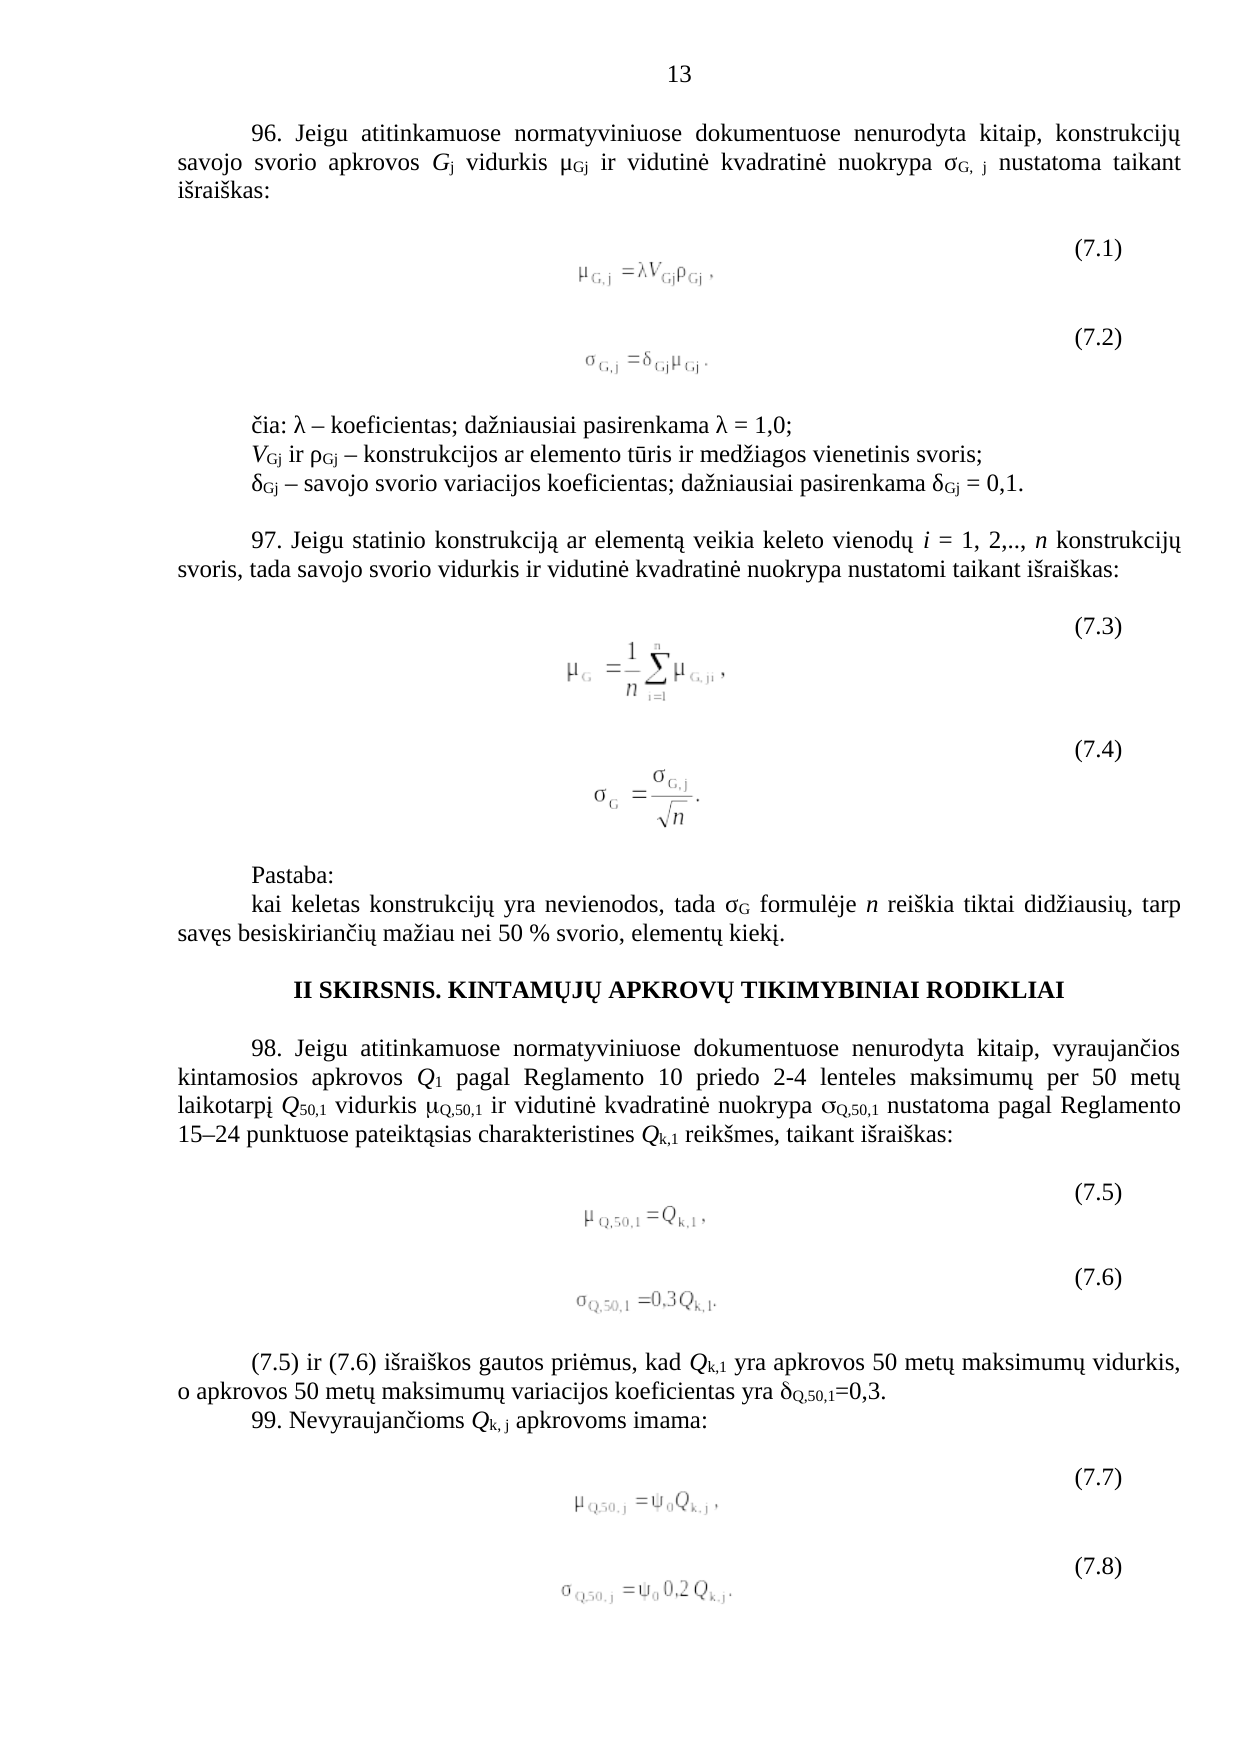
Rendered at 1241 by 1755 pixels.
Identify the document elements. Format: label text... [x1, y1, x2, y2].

text II SKIRSNIS. KINTAMŲJŲ APKROVŲ TIKIMYBINIAI RODIKLIAI [177, 975, 1181, 1004]
text (7.6) [177, 1262, 1181, 1318]
text 96. Jeigu atitinkamuose normatyviniuose dokumentuose nenurodyta kitaip, konstrukcijų savojo svorio apkrovos Gj vidurkis μGj ir vidutinė kvadratinė nuokrypa σG, j nustatoma taikant išraiškas: [177, 118, 1181, 204]
text čia: λ – koeficientas; dažniausiai pasirenkama λ = 1,0; [177, 410, 1181, 439]
text (7.1) [177, 233, 1181, 293]
text (7.2) [177, 322, 1181, 381]
text VGj ir ρGj – konstrukcijos ar elemento tūris ir medžiagos vienetinis svoris; [177, 439, 1181, 468]
text 98. Jeigu atitinkamuose normatyviniuose dokumentuose nenurodyta kitaip, vyraujančios kintamosios apkrovos Q1 pagal Reglamento 10 priedo 2-4 lenteles maksimumų per 50 metų laikotarpį Q50,1 vidurkis mQ,50,1 ir vidutinė kvadratinė nuokrypa sQ,50,1 nustatoma pagal Reglamento 15–24 punktuose pateiktąsias charakteristines Qk,1 reikšmes, taikant išraiškas: [177, 1033, 1181, 1148]
text (7.7) [177, 1462, 1181, 1522]
text (7.3) [177, 611, 1181, 706]
text 97. Jeigu statinio konstrukciją ar elementą veikia keleto vienodų i = 1, 2,.., n konstrukcijų svoris, tada savojo svorio vidurkis ir vidutinė kvadratinė nuokrypa nustatomi taikant išraiškas: [177, 525, 1181, 583]
text 99. Nevyraujančioms Qk, j apkrovoms imama: [177, 1405, 1181, 1433]
text δGj – savojo svorio variacijos koeficientas; dažniausiai pasirenkama δGj = 0,1. [177, 468, 1181, 496]
text (7.4) [177, 734, 1181, 832]
text kai keletas konstrukcijų yra nevienodos, tada σG formulėje n reiškia tiktai didžiausių, tarp savęs besiskiriančių mažiau nei 50 % svorio, elementų kiekį. [177, 889, 1181, 947]
text (7.5) [177, 1177, 1181, 1233]
text (7.5) ir (7.6) išraiškos gautos priėmus, kad Qk,1 yra apkrovos 50 metų maksimumų vidurkis, o apkrovos 50 metų maksimumų variacijos koeficientas yra dQ,50,1=0,3. [177, 1347, 1181, 1405]
text Pastaba: [177, 860, 1181, 889]
text (7.8) [177, 1551, 1181, 1611]
